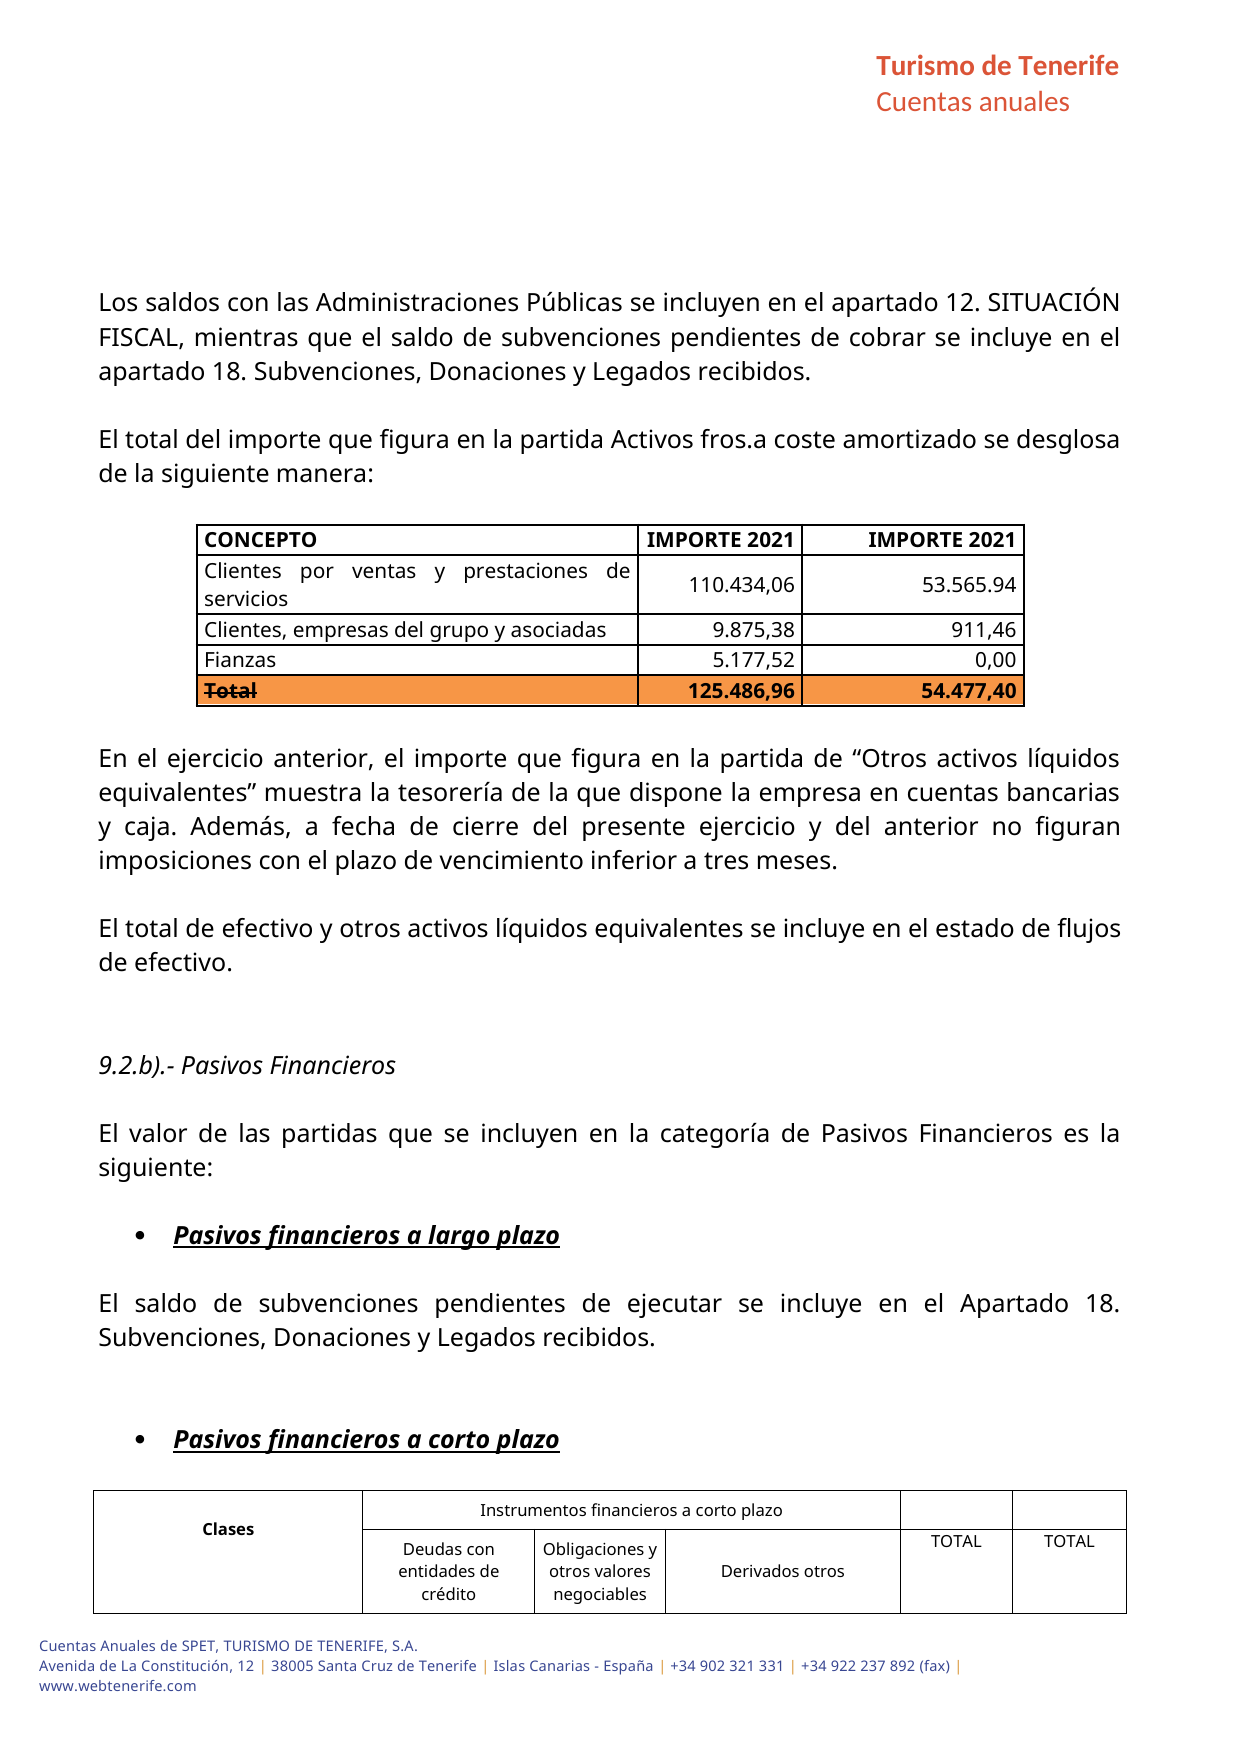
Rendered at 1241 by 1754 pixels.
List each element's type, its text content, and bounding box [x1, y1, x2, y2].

table_header [901, 1491, 1012, 1529]
table_cell Derivados otros [666, 1530, 900, 1613]
table_cell Total [198, 676, 637, 704]
list Pasivos financieros a corto plazo [136, 1422, 1122, 1456]
list Pasivos financieros a largo plazo [136, 1218, 1122, 1252]
table_cell 911,46 [803, 615, 1023, 643]
table_cell 9.875,38 [639, 615, 801, 643]
table_cell TOTAL [901, 1530, 1012, 1613]
table_cell TOTAL [1013, 1530, 1126, 1613]
text El total de efectivo y otros activos líquidos equivalentes se incluye en el estado de flujos de efectivo. [98, 911, 1122, 979]
table_header IMPORTE 2021 [639, 526, 801, 554]
table_header Instrumentos financieros a corto plazo [363, 1491, 900, 1529]
table_cell 110.434,06 [639, 556, 801, 613]
table_cell Clientes, empresas del grupo y asociadas [198, 615, 637, 643]
table_cell 53.565.94 [803, 556, 1023, 613]
table_cell Deudas con entidades de crédito [363, 1530, 534, 1613]
text 9.2.b).- Pasivos Financieros [98, 1047, 1122, 1081]
table_header [1013, 1491, 1126, 1529]
table_cell Obligaciones y otros valores negociables [535, 1530, 665, 1613]
table_header IMPORTE 2021 [803, 526, 1023, 554]
table_header CONCEPTO [198, 526, 637, 554]
table_header Clases [94, 1491, 362, 1613]
table_cell 54.477,40 [803, 676, 1023, 704]
text El total del importe que figura en la partida Activos fros.a coste amortizado se desglosa de la siguiente manera: [98, 421, 1122, 489]
table_cell 5.177,52 [639, 646, 801, 674]
text El valor de las partidas que se incluyen en la categoría de Pasivos Financieros es la siguiente: [98, 1115, 1122, 1183]
table_cell Fianzas [198, 646, 637, 674]
text En el ejercicio anterior, el importe que figura en la partida de “Otros activos líquidos equivalentes” muestra la tesorería de la que dispone la empresa en cuentas bancarias y caja. Además, a fecha de cierre del presente ejercicio y del anterior no figuran imposiciones con el plazo de vencimiento inferior a tres meses. [98, 741, 1122, 877]
text Los saldos con las Administraciones Públicas se incluyen en el apartado 12. SITUACIÓN FISCAL, mientras que el saldo de subvenciones pendientes de cobrar se incluye en el apartado 18. Subvenciones, Donaciones y Legados recibidos. [98, 285, 1122, 387]
text El saldo de subvenciones pendientes de ejecutar se incluye en el Apartado 18. Subvenciones, Donaciones y Legados recibidos. [98, 1286, 1122, 1354]
table_cell 0,00 [803, 646, 1023, 674]
table_cell 125.486,96 [639, 676, 801, 704]
table_cell Clientes por ventas y prestaciones de servicios [198, 556, 637, 613]
